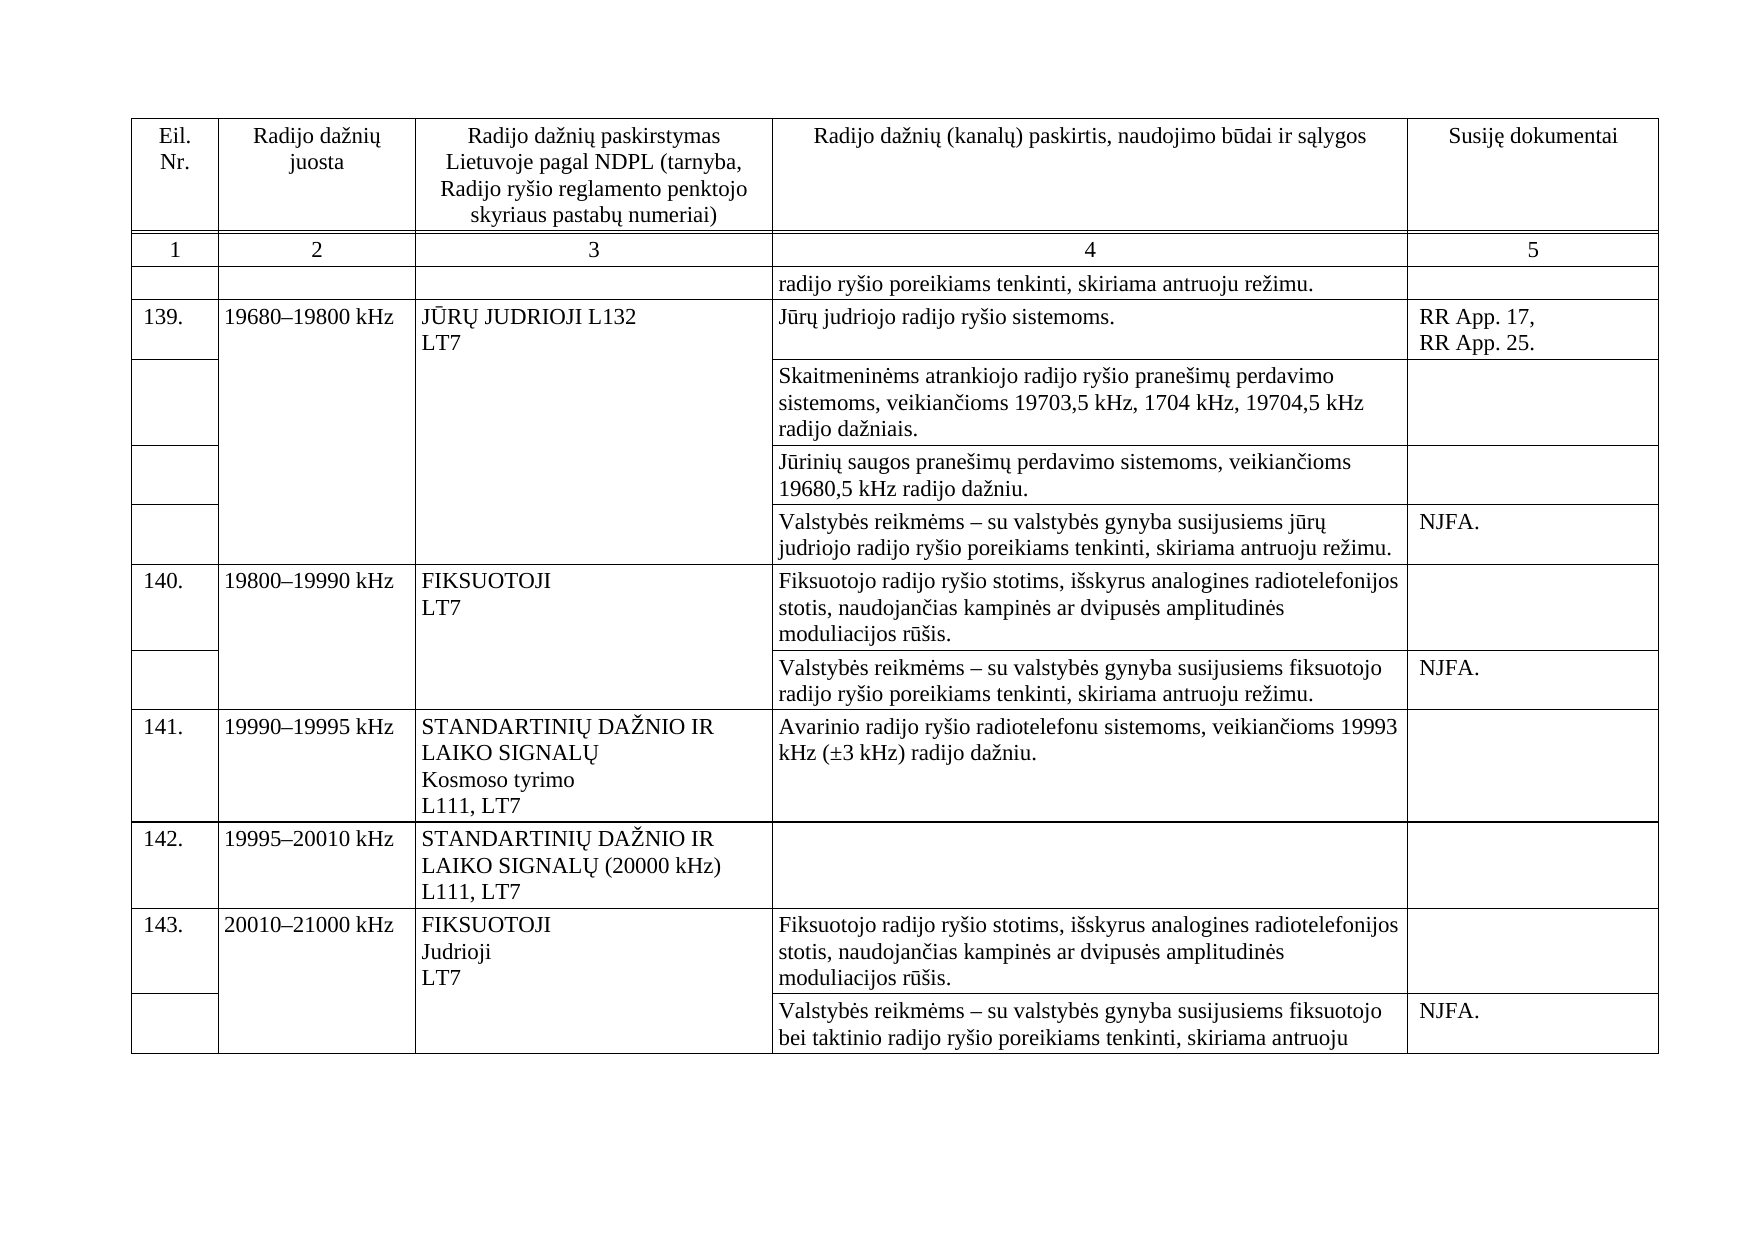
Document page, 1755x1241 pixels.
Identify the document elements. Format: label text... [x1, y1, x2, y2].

table_header Radijo dažnių paskirstymas Lietuvoje pagal NDPL (tarnyba, Radijo ryšio reglamento penktojo skyriaus pastabų numeriai) [416, 119, 772, 230]
table_cell Avarinio radijo ryšio radiotelefonu sistemoms, veikiančioms 19993 kHz (±3 kHz) radijo dažniu. [773, 710, 1407, 821]
table_cell [1408, 909, 1658, 993]
table_cell [773, 823, 1407, 907]
table_cell Valstybės reikmėms – su valstybės gynyba susijusiems fiksuotojo radijo ryšio poreikiams tenkinti, skiriama antruoju režimu. [773, 651, 1407, 709]
table_cell STANDARTINIŲ DAŽNIO IR LAIKO SIGNALŲ Kosmoso tyrimo L111, LT7 [416, 710, 772, 821]
table_cell FIKSUOTOJI Judrioji LT7 [416, 909, 772, 1053]
table_cell NJFA. [1408, 651, 1658, 709]
table_cell STANDARTINIŲ DAŽNIO IR LAIKO SIGNALŲ (20000 kHz) L111, LT7 [416, 823, 772, 907]
table_cell 19990–19995 kHz [219, 710, 415, 821]
table_cell NJFA. [1408, 505, 1658, 564]
table_cell 2 [219, 234, 415, 266]
table_cell Jūrų judriojo radijo ryšio sistemoms. [773, 300, 1407, 358]
table_cell 139. [132, 300, 218, 358]
table_cell [132, 505, 218, 564]
table_cell Fiksuotojo radijo ryšio stotims, išskyrus analogines radiotelefonijos stotis, naudojančias kampinės ar dvipusės amplitudinės moduliacijos rūšis. [773, 565, 1407, 649]
table_cell 19995–20010 kHz [219, 823, 415, 907]
table_cell [416, 267, 772, 299]
table_cell 20010–21000 kHz [219, 909, 415, 1053]
table_cell [132, 446, 218, 504]
table_cell 140. [132, 565, 218, 649]
table_cell RR App. 17, RR App. 25. [1408, 300, 1658, 358]
table_cell [1408, 823, 1658, 907]
table_cell [1408, 565, 1658, 649]
table_cell 19800–19990 kHz [219, 565, 415, 709]
table_cell 141. [132, 710, 218, 821]
table_cell [132, 267, 218, 299]
table_header Susiję dokumentai [1408, 119, 1658, 230]
table_cell Fiksuotojo radijo ryšio stotims, išskyrus analogines radiotelefonijos stotis, naudojančias kampinės ar dvipusės amplitudinės moduliacijos rūšis. [773, 909, 1407, 993]
table_header Radijo dažnių juosta [219, 119, 415, 230]
table_cell Valstybės reikmėms – su valstybės gynyba susijusiems fiksuotojo bei taktinio radijo ryšio poreikiams tenkinti, skiriama antruoju [773, 994, 1407, 1053]
table_cell Jūrinių saugos pranešimų perdavimo sistemoms, veikiančioms 19680,5 kHz radijo dažniu. [773, 446, 1407, 504]
table_cell 143. [132, 909, 218, 993]
table_cell [1408, 360, 1658, 444]
table_cell 19680–19800 kHz [219, 300, 415, 564]
table_cell radijo ryšio poreikiams tenkinti, skiriama antruoju režimu. [773, 267, 1407, 299]
table_cell Valstybės reikmėms – su valstybės gynyba susijusiems jūrų judriojo radijo ryšio poreikiams tenkinti, skiriama antruoju režimu. [773, 505, 1407, 564]
table_cell JŪRŲ JUDRIOJI L132 LT7 [416, 300, 772, 564]
table_cell [1408, 446, 1658, 504]
table_cell FIKSUOTOJI LT7 [416, 565, 772, 709]
table_cell NJFA. [1408, 994, 1658, 1053]
table_cell Skaitmeninėms atrankiojo radijo ryšio pranešimų perdavimo sistemoms, veikiančioms 19703,5 kHz, 1704 kHz, 19704,5 kHz radijo dažniais. [773, 360, 1407, 444]
table_cell [1408, 710, 1658, 821]
table_cell [132, 360, 218, 444]
table_cell 3 [416, 234, 772, 266]
table_cell [132, 651, 218, 709]
table_cell [1408, 267, 1658, 299]
table_cell [132, 994, 218, 1053]
table_header Eil. Nr. [132, 119, 218, 230]
table_cell [219, 267, 415, 299]
table_cell 4 [773, 234, 1407, 266]
table_cell 142. [132, 823, 218, 907]
table_cell 1 [132, 234, 218, 266]
table_cell 5 [1408, 234, 1658, 266]
table_header Radijo dažnių (kanalų) paskirtis, naudojimo būdai ir sąlygos [773, 119, 1407, 230]
